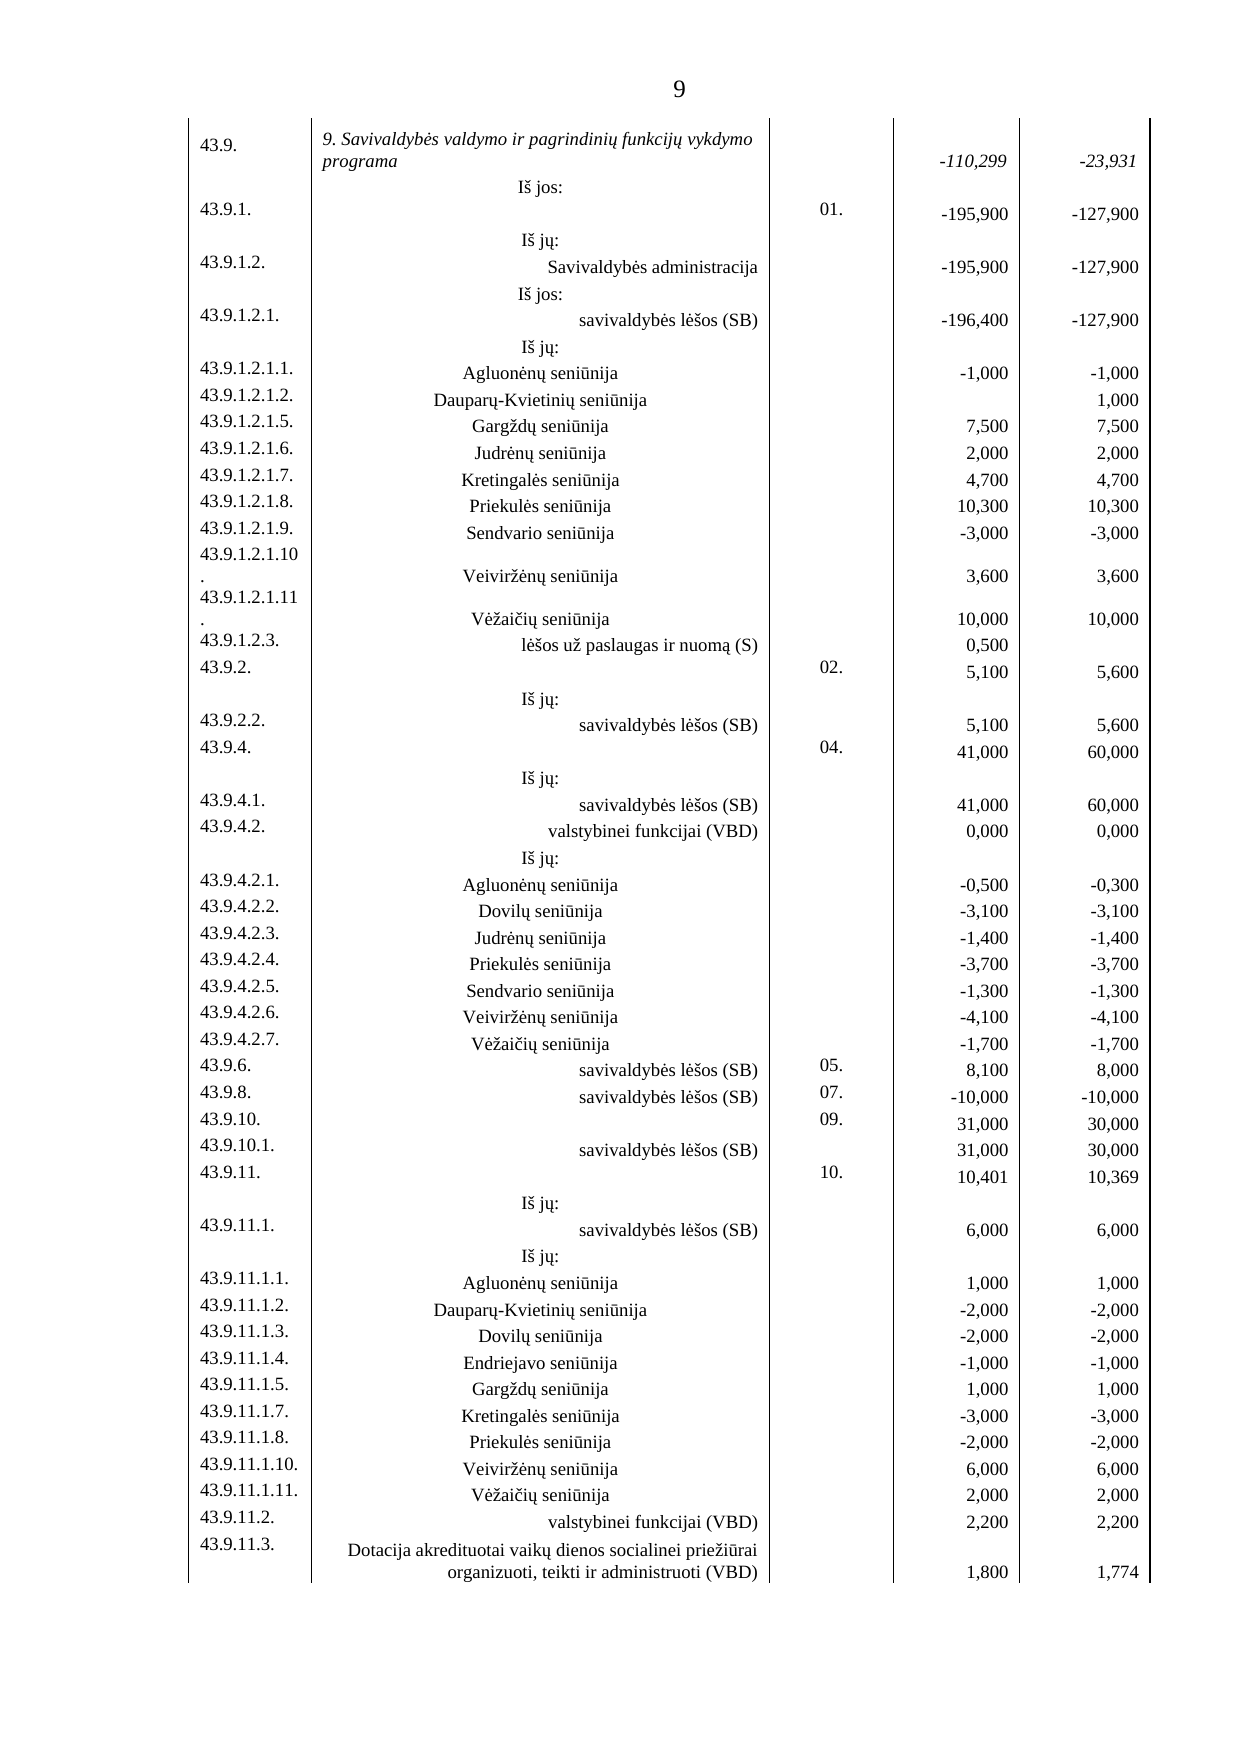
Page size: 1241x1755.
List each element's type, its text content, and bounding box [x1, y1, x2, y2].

table_cell 43.9.1.2.1.11. [189, 586, 311, 629]
table_cell [1020, 278, 1149, 304]
table_cell [189, 224, 311, 251]
table_cell Gargždų seniūnija [312, 1373, 769, 1400]
table_cell 43.9.11.3. [189, 1533, 311, 1582]
table_cell Dovilų seniūnija [312, 1320, 769, 1347]
table_cell Iš jų: [312, 1187, 769, 1214]
table_cell [770, 842, 893, 868]
table_cell [770, 1267, 893, 1293]
table_cell [770, 975, 893, 1001]
table_cell [770, 1320, 893, 1347]
table_cell -3,000 [894, 517, 1019, 543]
table_cell [770, 1240, 893, 1267]
table_cell 43.9.11.1.5. [189, 1373, 311, 1400]
table_cell -127,900 [1020, 304, 1149, 331]
table_cell 10. [770, 1161, 893, 1187]
table_cell 0,000 [1020, 815, 1149, 842]
table_cell -10,000 [894, 1081, 1019, 1107]
table_cell -1,300 [1020, 975, 1149, 1001]
table_cell [770, 1028, 893, 1054]
table_cell Priekulės seniūnija [312, 490, 769, 517]
table_cell 4,700 [894, 464, 1019, 490]
table_cell 43.9.11.1.8. [189, 1426, 311, 1453]
table_cell Kretingalės seniūnija [312, 1400, 769, 1426]
table_cell Kretingalės seniūnija [312, 464, 769, 490]
table_cell -1,000 [1020, 357, 1149, 384]
table_cell Vėžaičių seniūnija [312, 1479, 769, 1506]
table_cell -1,700 [1020, 1028, 1149, 1054]
table_cell Iš jų: [312, 1240, 769, 1267]
table_cell [770, 1479, 893, 1506]
table_cell 43.9.4.2.7. [189, 1028, 311, 1054]
table_cell 5,600 [1020, 656, 1149, 682]
table_cell -196,400 [894, 304, 1019, 331]
table_cell 43.9.8. [189, 1081, 311, 1107]
table_cell [894, 384, 1019, 410]
table_cell -1,400 [894, 922, 1019, 948]
table_cell 43.9.10. [189, 1108, 311, 1134]
table_cell 43.9.6. [189, 1054, 311, 1081]
table_cell [770, 1506, 893, 1532]
table_cell 43.9.11.1.1. [189, 1267, 311, 1293]
table_cell 43.9.1.2.3. [189, 629, 311, 656]
table_cell -3,700 [894, 948, 1019, 975]
table_cell [770, 384, 893, 410]
table_cell [770, 1373, 893, 1400]
table_cell [770, 118, 893, 171]
table_cell 43.9.11. [189, 1161, 311, 1187]
table_cell [770, 171, 893, 198]
table_cell -1,000 [894, 357, 1019, 384]
table_cell 43.9.1.2.1.6. [189, 437, 311, 463]
table_cell Dauparų-Kvietinių seniūnija [312, 384, 769, 410]
table_cell 43.9.4.2.5. [189, 975, 311, 1001]
table_cell 1,800 [894, 1533, 1019, 1582]
table_cell -2,000 [894, 1320, 1019, 1347]
table_cell valstybinei funkcijai (VBD) [312, 1506, 769, 1532]
table_cell Vėžaičių seniūnija [312, 586, 769, 629]
table_cell Savivaldybės administracija [312, 251, 769, 277]
table_cell 43.9.1.2.1.10. [189, 543, 311, 586]
table_cell 43.9.1.2. [189, 251, 311, 277]
table_cell 43.9.11.1.10. [189, 1453, 311, 1479]
table_cell -3,000 [1020, 1400, 1149, 1426]
table_cell [189, 842, 311, 868]
table_cell 5,100 [894, 709, 1019, 736]
table_cell -195,900 [894, 198, 1019, 224]
table_cell [770, 629, 893, 656]
table_cell 0,000 [894, 815, 1019, 842]
table_cell [770, 1453, 893, 1479]
table_cell [894, 171, 1019, 198]
table_cell Iš jos: [312, 278, 769, 304]
table_cell 01. [770, 198, 893, 224]
table_cell [189, 683, 311, 709]
table_cell -110,299 [894, 118, 1019, 171]
table_cell Sendvario seniūnija [312, 975, 769, 1001]
table_cell 1,000 [1020, 1267, 1149, 1293]
table_cell [189, 331, 311, 357]
table_cell 2,000 [1020, 1479, 1149, 1506]
table_cell [312, 656, 769, 682]
table_cell 10,369 [1020, 1161, 1149, 1187]
table_cell 31,000 [894, 1108, 1019, 1134]
table_cell [770, 1533, 893, 1582]
table_cell [770, 357, 893, 384]
table_cell [1020, 629, 1149, 656]
table_cell [189, 1240, 311, 1267]
table_cell 2,200 [1020, 1506, 1149, 1532]
table_cell 43.9.4.1. [189, 789, 311, 815]
table_cell savivaldybės lėšos (SB) [312, 304, 769, 331]
table_cell -3,000 [1020, 517, 1149, 543]
table_cell Priekulės seniūnija [312, 1426, 769, 1453]
table_cell [894, 224, 1019, 251]
table_cell [770, 922, 893, 948]
table_cell [770, 1426, 893, 1453]
table_cell 10,000 [894, 586, 1019, 629]
table_cell 6,000 [1020, 1214, 1149, 1240]
table_cell Dovilų seniūnija [312, 895, 769, 922]
table_cell 43.9. [189, 118, 311, 171]
table_cell [894, 1187, 1019, 1214]
table_cell 43.9.4. [189, 736, 311, 762]
table_cell 6,000 [1020, 1453, 1149, 1479]
table_cell Iš jų: [312, 224, 769, 251]
table_cell 10,300 [1020, 490, 1149, 517]
table_cell [312, 198, 769, 224]
table_cell [770, 490, 893, 517]
table_cell 43.9.4.2.2. [189, 895, 311, 922]
table_cell lėšos už paslaugas ir nuomą (S) [312, 629, 769, 656]
table_cell [770, 762, 893, 789]
table_cell 43.9.10.1. [189, 1134, 311, 1161]
table_cell -3,000 [894, 1400, 1019, 1426]
table_cell 43.9.1.2.1.7. [189, 464, 311, 490]
table_cell -10,000 [1020, 1081, 1149, 1107]
table_cell [770, 464, 893, 490]
table_cell Agluonėnų seniūnija [312, 357, 769, 384]
table_cell [770, 410, 893, 437]
table_cell [770, 1187, 893, 1214]
table_cell 43.9.4.2. [189, 815, 311, 842]
table_cell 41,000 [894, 789, 1019, 815]
table_cell Priekulės seniūnija [312, 948, 769, 975]
table_cell -1,000 [894, 1347, 1019, 1373]
table_cell -1,000 [1020, 1347, 1149, 1373]
table_cell -2,000 [894, 1294, 1019, 1320]
table_cell 0,500 [894, 629, 1019, 656]
table_cell [894, 762, 1019, 789]
table_cell [189, 171, 311, 198]
table_cell -3,100 [1020, 895, 1149, 922]
table_cell Dauparų-Kvietinių seniūnija [312, 1294, 769, 1320]
table_cell 41,000 [894, 736, 1019, 762]
table_cell [770, 683, 893, 709]
table_cell -2,000 [1020, 1426, 1149, 1453]
table_cell Iš jų: [312, 842, 769, 868]
table_cell [770, 543, 893, 586]
table_cell Veiviržėnų seniūnija [312, 1001, 769, 1028]
table_cell [770, 251, 893, 277]
table_cell [770, 869, 893, 895]
table_cell -3,100 [894, 895, 1019, 922]
table_cell -23,931 [1020, 118, 1149, 171]
table_cell [1020, 842, 1149, 868]
table_cell [312, 1161, 769, 1187]
table_cell 43.9.4.2.1. [189, 869, 311, 895]
table_cell 02. [770, 656, 893, 682]
table_cell 43.9.11.1.3. [189, 1320, 311, 1347]
table_cell [1020, 762, 1149, 789]
table_cell [770, 1294, 893, 1320]
table_cell [894, 842, 1019, 868]
table_cell 43.9.2. [189, 656, 311, 682]
table_cell [1020, 1240, 1149, 1267]
table_cell -2,000 [1020, 1294, 1149, 1320]
table_cell [770, 224, 893, 251]
table_cell [189, 278, 311, 304]
table_cell [894, 278, 1019, 304]
table_cell 30,000 [1020, 1134, 1149, 1161]
table_cell [312, 1108, 769, 1134]
table_cell 7,500 [1020, 410, 1149, 437]
table_cell 1,000 [1020, 1373, 1149, 1400]
table_cell [770, 437, 893, 463]
table_cell 9. Savivaldybės valdymo ir pagrindinių funkcijų vykdymo programa [312, 118, 769, 171]
table_cell 07. [770, 1081, 893, 1107]
table_cell 43.9.1.2.1.8. [189, 490, 311, 517]
table_cell 43.9.4.2.4. [189, 948, 311, 975]
table_cell -127,900 [1020, 198, 1149, 224]
table_cell [189, 1187, 311, 1214]
table_cell [894, 331, 1019, 357]
table_cell 43.9.11.1.2. [189, 1294, 311, 1320]
table_cell 8,100 [894, 1054, 1019, 1081]
table_cell 31,000 [894, 1134, 1019, 1161]
table_cell [894, 683, 1019, 709]
table_cell 09. [770, 1108, 893, 1134]
table_cell [1020, 171, 1149, 198]
table_cell Endriejavo seniūnija [312, 1347, 769, 1373]
table_cell Iš jos: [312, 171, 769, 198]
table_cell [1020, 331, 1149, 357]
table_cell -195,900 [894, 251, 1019, 277]
table_cell [189, 762, 311, 789]
table_cell 10,000 [1020, 586, 1149, 629]
table_cell [770, 895, 893, 922]
table_cell 10,300 [894, 490, 1019, 517]
table_cell savivaldybės lėšos (SB) [312, 789, 769, 815]
table_cell Iš jų: [312, 683, 769, 709]
table_cell 4,700 [1020, 464, 1149, 490]
table_cell [1020, 224, 1149, 251]
table_cell Veiviržėnų seniūnija [312, 1453, 769, 1479]
table_cell 60,000 [1020, 736, 1149, 762]
table_cell savivaldybės lėšos (SB) [312, 1054, 769, 1081]
table_cell 7,500 [894, 410, 1019, 437]
table_cell 2,000 [1020, 437, 1149, 463]
table_cell savivaldybės lėšos (SB) [312, 709, 769, 736]
table_cell 43.9.11.1.11. [189, 1479, 311, 1506]
table_cell 3,600 [1020, 543, 1149, 586]
table_cell [770, 331, 893, 357]
table_cell Agluonėnų seniūnija [312, 869, 769, 895]
table_cell 1,000 [1020, 384, 1149, 410]
table_cell 10,401 [894, 1161, 1019, 1187]
table_cell [770, 1347, 893, 1373]
table_cell [770, 1400, 893, 1426]
table_cell -127,900 [1020, 251, 1149, 277]
table_cell 43.9.4.2.3. [189, 922, 311, 948]
table_cell -4,100 [894, 1001, 1019, 1028]
table_cell 3,600 [894, 543, 1019, 586]
table_cell 43.9.1.2.1.2. [189, 384, 311, 410]
table_cell savivaldybės lėšos (SB) [312, 1081, 769, 1107]
table_cell 43.9.1.2.1.9. [189, 517, 311, 543]
table_cell 1,000 [894, 1373, 1019, 1400]
table_cell 2,200 [894, 1506, 1019, 1532]
table_cell 5,100 [894, 656, 1019, 682]
table_cell 43.9.11.1. [189, 1214, 311, 1240]
table_cell -3,700 [1020, 948, 1149, 975]
table_cell -2,000 [894, 1426, 1019, 1453]
table_cell [770, 586, 893, 629]
table_cell Veiviržėnų seniūnija [312, 543, 769, 586]
table_cell -4,100 [1020, 1001, 1149, 1028]
table_cell 43.9.1.2.1. [189, 304, 311, 331]
table_cell 30,000 [1020, 1108, 1149, 1134]
table_cell Iš jų: [312, 762, 769, 789]
table_cell 8,000 [1020, 1054, 1149, 1081]
table_cell Vėžaičių seniūnija [312, 1028, 769, 1054]
table_cell [770, 1134, 893, 1161]
table_cell 43.9.1.2.1.5. [189, 410, 311, 437]
table_cell 6,000 [894, 1453, 1019, 1479]
table_cell 2,000 [894, 437, 1019, 463]
table_cell 1,774 [1020, 1533, 1149, 1582]
table_cell [770, 517, 893, 543]
table_cell 1,000 [894, 1267, 1019, 1293]
table_cell [770, 709, 893, 736]
table_cell Judrėnų seniūnija [312, 437, 769, 463]
table_cell -1,300 [894, 975, 1019, 1001]
table_cell 60,000 [1020, 789, 1149, 815]
table_cell [894, 1240, 1019, 1267]
table_cell [1020, 683, 1149, 709]
table_cell [770, 948, 893, 975]
table_cell Gargždų seniūnija [312, 410, 769, 437]
table_cell -0,300 [1020, 869, 1149, 895]
table_cell 05. [770, 1054, 893, 1081]
table_cell 43.9.11.1.7. [189, 1400, 311, 1426]
table_cell Dotacija akredituotai vaikų dienos socialinei priežiūrai organizuoti, teikti ir administruoti (VBD) [312, 1533, 769, 1582]
table_cell Agluonėnų seniūnija [312, 1267, 769, 1293]
table_cell savivaldybės lėšos (SB) [312, 1214, 769, 1240]
table_cell -1,700 [894, 1028, 1019, 1054]
table_cell 04. [770, 736, 893, 762]
table_cell savivaldybės lėšos (SB) [312, 1134, 769, 1161]
table_cell 43.9.11.1.4. [189, 1347, 311, 1373]
table_cell Sendvario seniūnija [312, 517, 769, 543]
table_cell 5,600 [1020, 709, 1149, 736]
table_cell [770, 1214, 893, 1240]
table_cell 6,000 [894, 1214, 1019, 1240]
table_cell 43.9.2.2. [189, 709, 311, 736]
table_cell 43.9.1.2.1.1. [189, 357, 311, 384]
table_cell [770, 278, 893, 304]
table_cell 43.9.4.2.6. [189, 1001, 311, 1028]
table_cell [770, 304, 893, 331]
table_cell [312, 736, 769, 762]
table_cell Judrėnų seniūnija [312, 922, 769, 948]
table_cell [770, 1001, 893, 1028]
table_cell [1020, 1187, 1149, 1214]
table_cell [770, 789, 893, 815]
table_cell -1,400 [1020, 922, 1149, 948]
table_cell -2,000 [1020, 1320, 1149, 1347]
table_cell Iš jų: [312, 331, 769, 357]
table_cell -0,500 [894, 869, 1019, 895]
table_cell 43.9.1. [189, 198, 311, 224]
table_cell [770, 815, 893, 842]
table_cell valstybinei funkcijai (VBD) [312, 815, 769, 842]
table_cell 2,000 [894, 1479, 1019, 1506]
table_cell 43.9.11.2. [189, 1506, 311, 1532]
